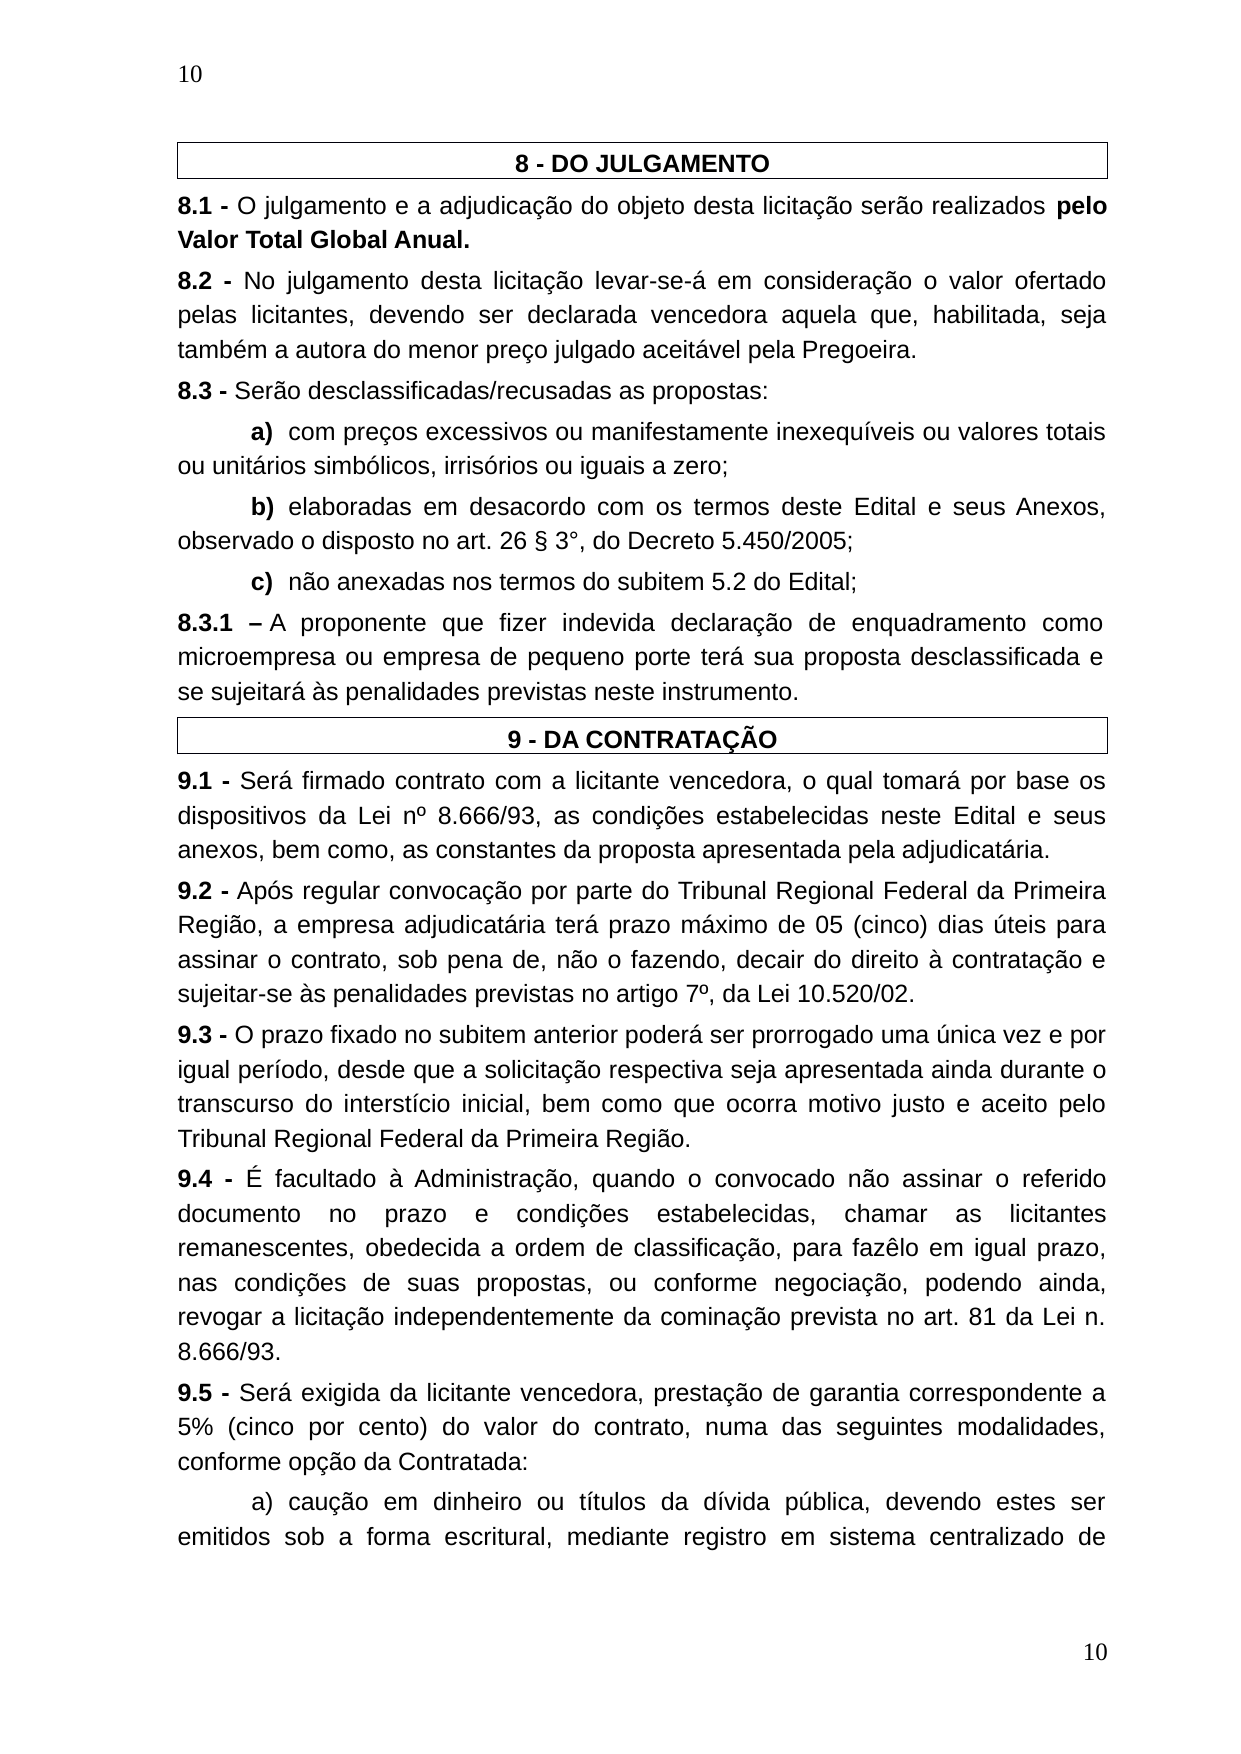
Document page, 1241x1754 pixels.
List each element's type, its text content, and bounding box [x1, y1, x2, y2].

text 9.1 - Será firmado contrato com a licitante vencedora, o qual tomará por base os dispositivos da Lei nº 8.666/93, as condições estabelecidas neste Edital e seus anexos, bem como, as constantes da proposta apresentada pela adjudicatária. [177, 766, 1108, 864]
list com preços excessivos ou manifestamente inexequíveis ou valores totais ou unitários simbólicos, irrisórios ou iguais a zero; [177, 416, 1108, 480]
text 8.2 - No julgamento desta licitação levar-se-á em consideração o valor ofertado pelas licitantes, devendo ser declarada vencedora aquela que, habilitada, seja também a autora do menor preço julgado aceitável pela Pregoeira. [177, 266, 1108, 364]
list elaboradas em desacordo com os termos deste Edital e seus Anexos, observado o disposto no art. 26 § 3°, do Decreto 5.450/2005; [177, 492, 1108, 555]
text 8.3 - Serão desclassificadas/recusadas as propostas: [177, 376, 1108, 404]
text 9.3 - O prazo fixado no subitem anterior poderá ser prorrogado uma única vez e por igual período, desde que a solicitação respectiva seja apresentada ainda durante o transcurso do interstício inicial, bem como que ocorra motivo justo e aceito pelo Tribunal Regional Federal da Primeira Região. [177, 1020, 1108, 1152]
text 9.2 - Após regular convocação por parte do Tribunal Regional Federal da Primeira Região, a empresa adjudicatária terá prazo máximo de 05 (cinco) dias úteis para assinar o contrato, sob pena de, não o fazendo, decair do direito à contratação e sujeitar-se às penalidades previstas no artigo 7º, da Lei 10.520/02. [177, 876, 1108, 1008]
text 8 - DO JULGAMENTO [178, 143, 1107, 178]
text 9 - DA CONTRATAÇÃO [178, 718, 1107, 753]
list não anexadas nos termos do subitem 5.2 do Edital; [177, 567, 1108, 596]
text a) caução em dinheiro ou títulos da dívida pública, devendo estes ser emitidos sob a forma escritural, mediante registro em sistema centralizado de [177, 1487, 1108, 1550]
text 8.3.1 – A proponente que fizer indevida declaração de enquadramento como microempresa ou empresa de pequeno porte terá sua proposta desclassificada e se sujeitará às penalidades previstas neste instrumento. [177, 608, 1105, 705]
text 9.5 - Será exigida da licitante vencedora, prestação de garantia correspondente a 5% (cinco por cento) do valor do contrato, numa das seguintes modalidades, conforme opção da Contratada: [177, 1377, 1108, 1475]
text 8.1 - O julgamento e a adjudicação do objeto desta licitação serão realizados pelo Valor Total Global Anual. [177, 191, 1108, 254]
text 9.4 - É facultado à Administração, quando o convocado não assinar o referido documento no prazo e condições estabelecidas, chamar as licitantes remanescentes, obedecida a ordem de classificação, para fazêlo em igual prazo, nas condições de suas propostas, ou conforme negociação, podendo ainda, revogar a licitação independentemente da cominação prevista no art. 81 da Lei n. 8.666/93. [177, 1164, 1108, 1366]
